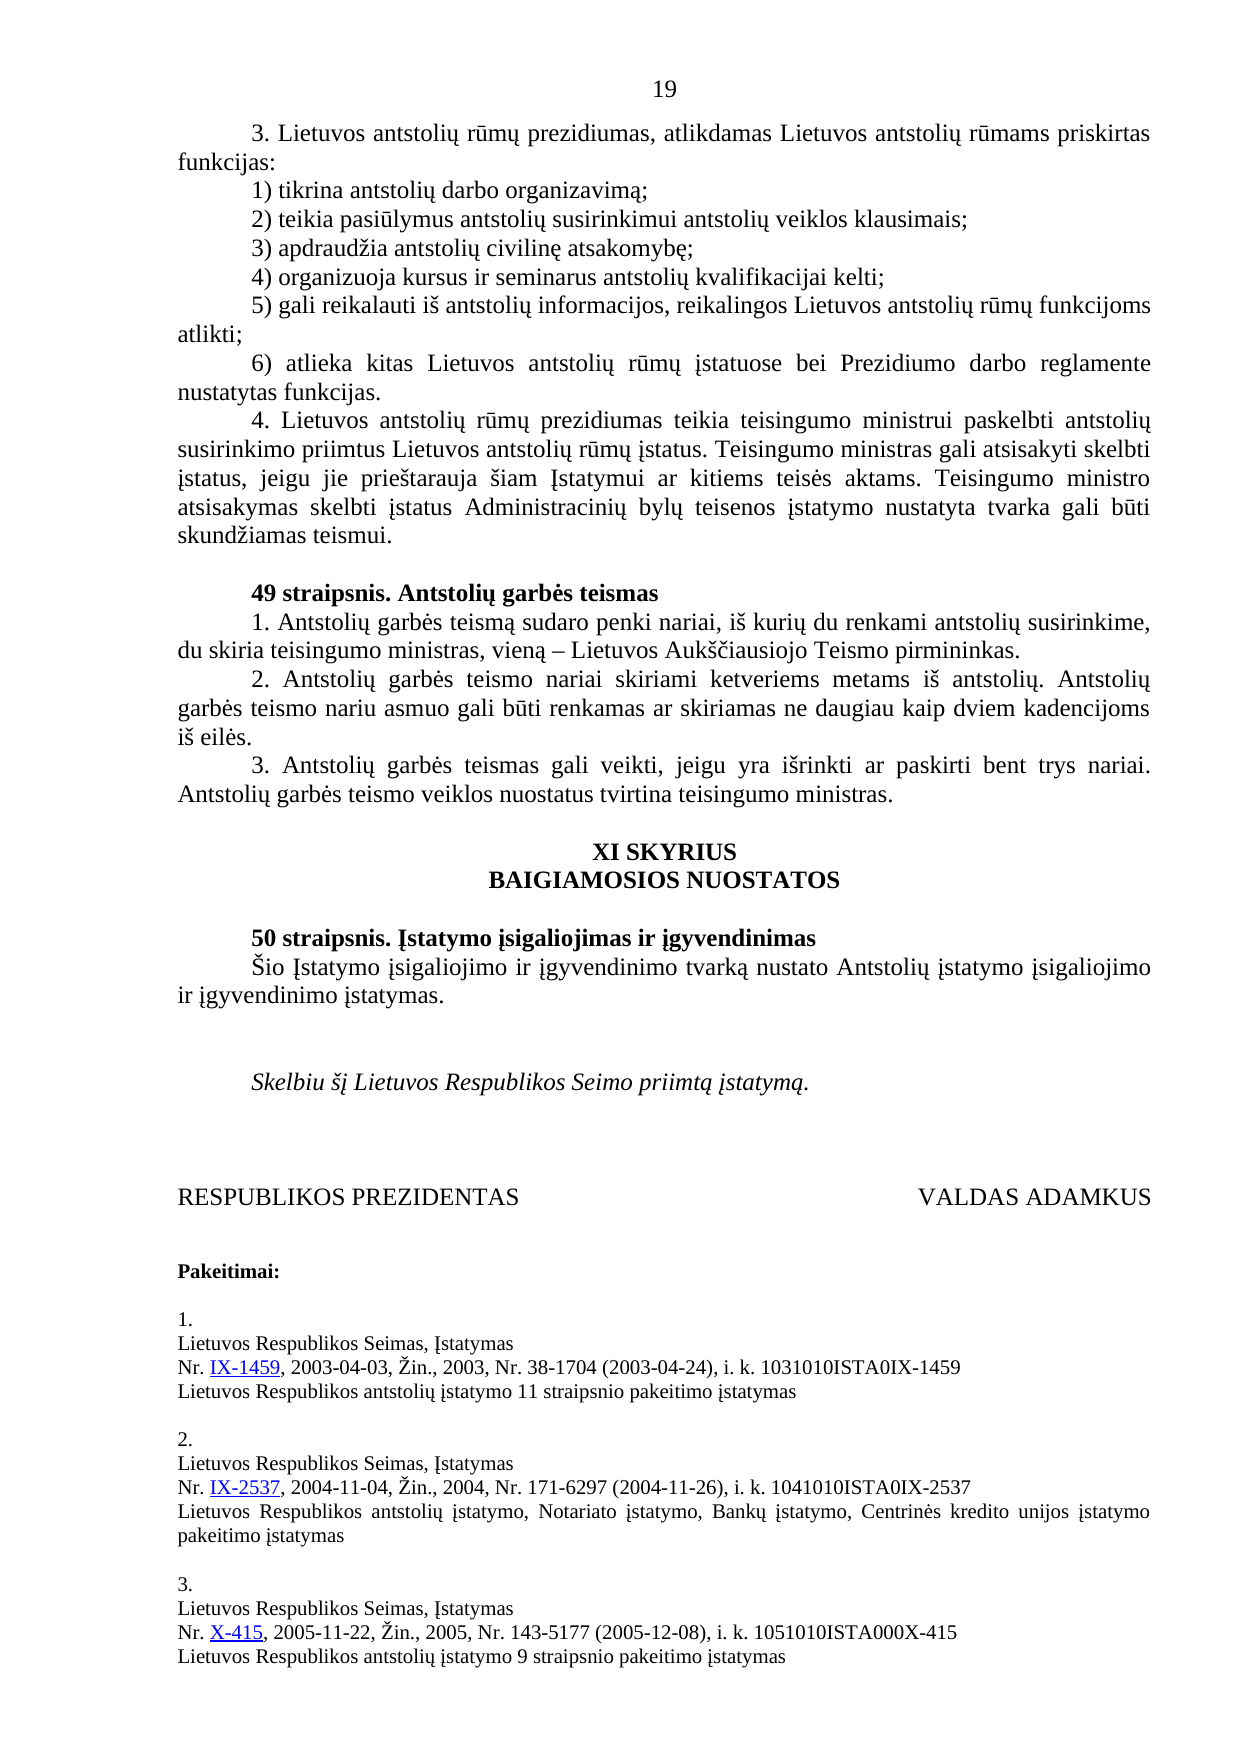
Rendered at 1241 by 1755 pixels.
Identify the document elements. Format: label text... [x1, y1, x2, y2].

text Lietuvos Respublikos antstolių įstatymo 9 straipsnio pakeitimo įstatymas [177, 1644, 1152, 1668]
text 2. [177, 1427, 1152, 1451]
text 49 straipsnis. Antstolių garbės teismas [177, 578, 1152, 607]
text 3. Lietuvos antstolių rūmų prezidiumas, atlikdamas Lietuvos antstolių rūmams priskirtas funkcijas: [177, 118, 1152, 176]
text Lietuvos Respublikos antstolių įstatymo, Notariato įstatymo, Bankų įstatymo, Centrinės kredito unijos įstatymo pakeitimo įstatymas [177, 1499, 1152, 1547]
text Lietuvos Respublikos Seimas, Įstatymas [177, 1451, 1152, 1475]
text Skelbiu šį Lietuvos Respublikos Seimo priimtą įstatymą. [177, 1067, 1152, 1096]
text 3. [177, 1572, 1152, 1596]
text RESPUBLIKOS PREZIDENTAS VALDAS ADAMKUS [177, 1182, 1152, 1211]
text Lietuvos Respublikos Seimas, Įstatymas [177, 1331, 1152, 1355]
text 2) teikia pasiūlymus antstolių susirinkimui antstolių veiklos klausimais; [177, 204, 1152, 233]
text Nr. IX-2537, 2004-11-04, Žin., 2004, Nr. 171-6297 (2004-11-26), i. k. 1041010ISTA0IX-2537 [177, 1475, 1152, 1499]
text BAIGIAMOSIOS NUOSTATOS [177, 866, 1152, 894]
text 3) apdraudžia antstolių civilinę atsakomybę; [177, 233, 1152, 262]
text Nr. IX-1459, 2003-04-03, Žin., 2003, Nr. 38-1704 (2003-04-24), i. k. 1031010ISTA0IX-1459 [177, 1355, 1152, 1379]
text 4. Lietuvos antstolių rūmų prezidiumas teikia teisingumo ministrui paskelbti antstolių susirinkimo priimtus Lietuvos antstolių rūmų įstatus. Teisingumo ministras gali atsisakyti skelbti įstatus, jeigu jie prieštarauja šiam Įstatymui ar kitiems teisės aktams. Teisingumo ministro atsisakymas skelbti įstatus Administracinių bylų teisenos įstatymo nustatyta tvarka gali būti skundžiamas teismui. [177, 406, 1152, 549]
text 1) tikrina antstolių darbo organizavimą; [177, 176, 1152, 204]
text 50 straipsnis. Įstatymo įsigaliojimas ir įgyvendinimas [177, 923, 1152, 952]
text Nr. X-415, 2005-11-22, Žin., 2005, Nr. 143-5177 (2005-12-08), i. k. 1051010ISTA000X-415 [177, 1620, 1152, 1644]
text 3. Antstolių garbės teismas gali veikti, jeigu yra išrinkti ar paskirti bent trys nariai. Antstolių garbės teismo veiklos nuostatus tvirtina teisingumo ministras. [177, 751, 1152, 808]
text Šio Įstatymo įsigaliojimo ir įgyvendinimo tvarką nustato Antstolių įstatymo įsigaliojimo ir įgyvendinimo įstatymas. [177, 952, 1152, 1009]
text Lietuvos Respublikos Seimas, Įstatymas [177, 1596, 1152, 1620]
text Pakeitimai: [177, 1259, 1152, 1283]
text 1. [177, 1307, 1152, 1331]
text 6) atlieka kitas Lietuvos antstolių rūmų įstatuose bei Prezidiumo darbo reglamente nustatytas funkcijas. [177, 348, 1152, 406]
text 2. Antstolių garbės teismo nariai skiriami ketveriems metams iš antstolių. Antstolių garbės teismo nariu asmuo gali būti renkamas ar skiriamas ne daugiau kaip dviem kadencijoms iš eilės. [177, 664, 1152, 751]
text 4) organizuoja kursus ir seminarus antstolių kvalifikacijai kelti; [177, 262, 1152, 291]
text 1. Antstolių garbės teismą sudaro penki nariai, iš kurių du renkami antstolių susirinkime, du skiria teisingumo ministras, vieną – Lietuvos Aukščiausiojo Teismo pirmininkas. [177, 607, 1152, 664]
text XI SKYRIUS [177, 837, 1152, 866]
text 5) gali reikalauti iš antstolių informacijos, reikalingos Lietuvos antstolių rūmų funkcijoms atlikti; [177, 291, 1152, 348]
text Lietuvos Respublikos antstolių įstatymo 11 straipsnio pakeitimo įstatymas [177, 1379, 1152, 1403]
